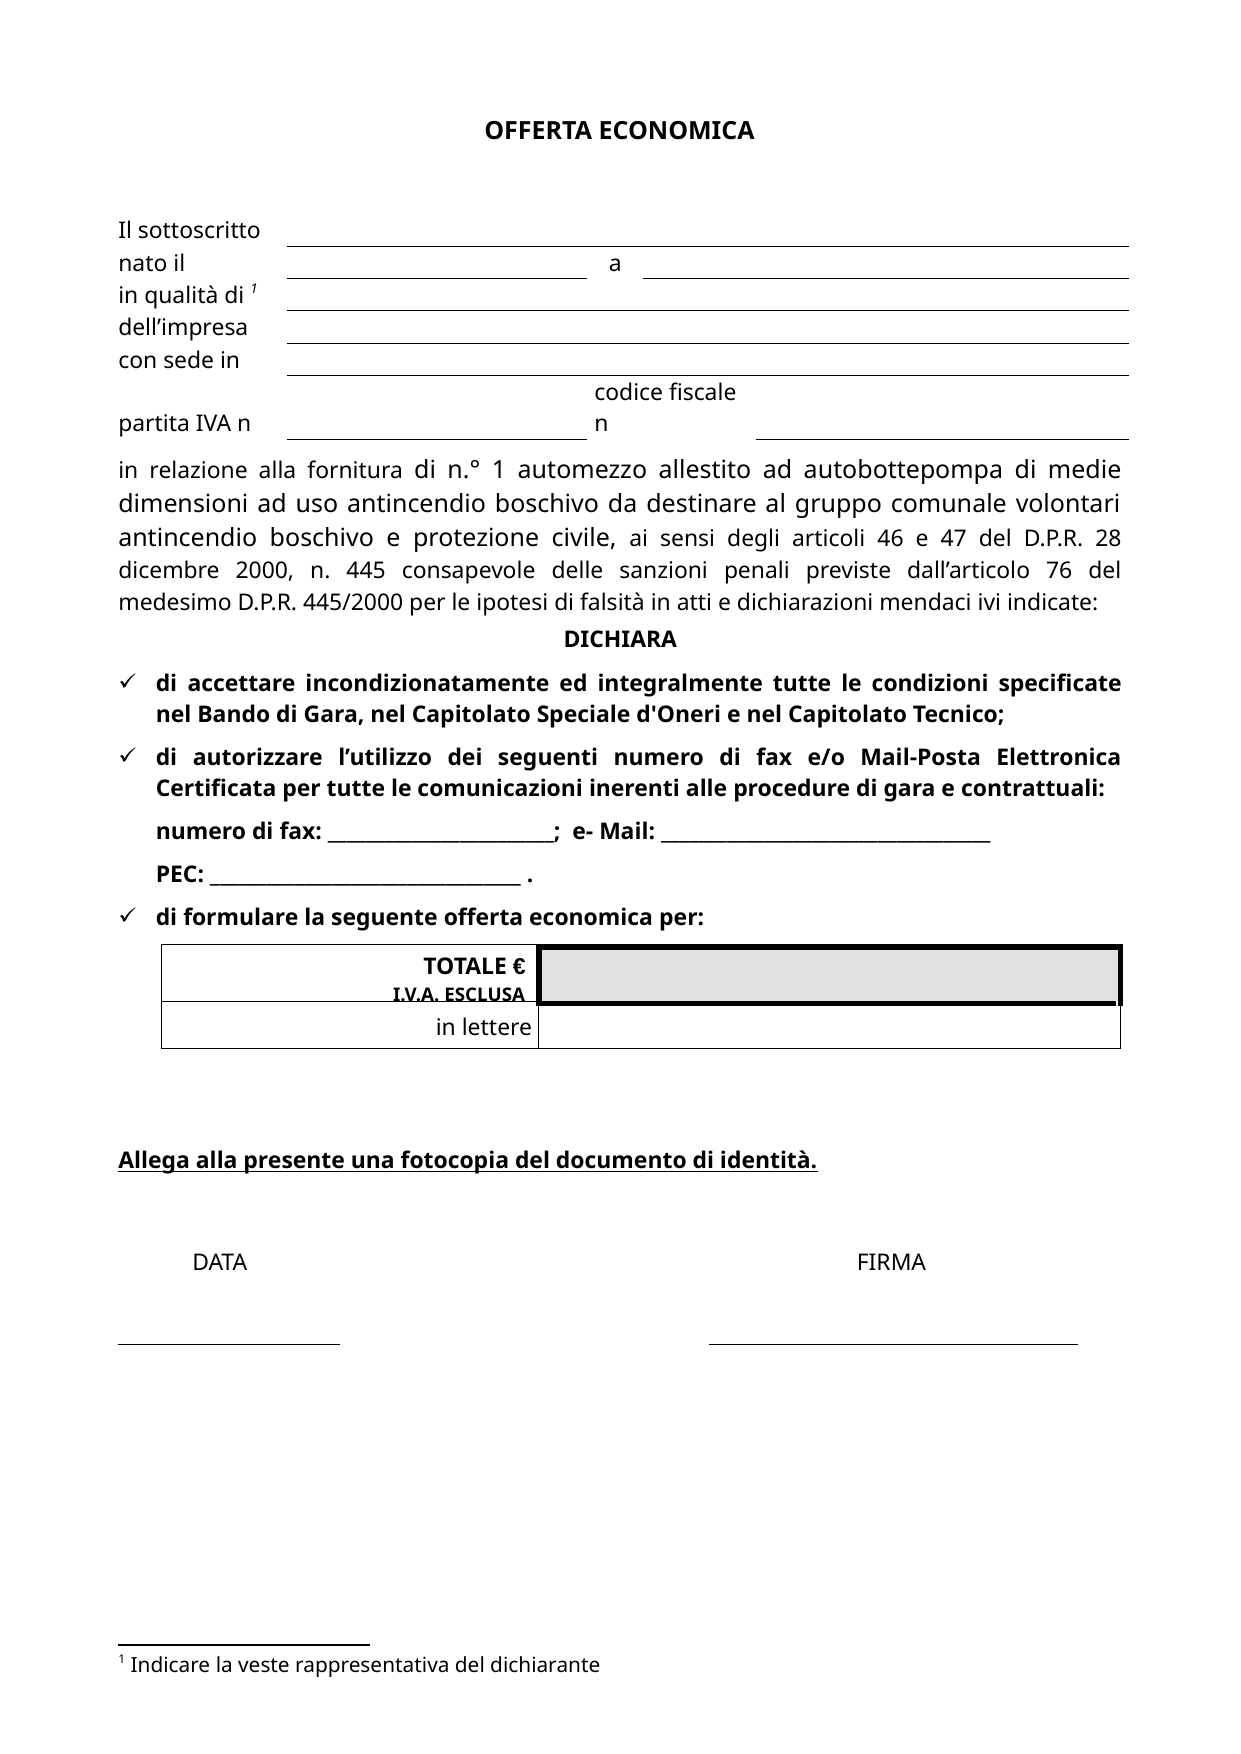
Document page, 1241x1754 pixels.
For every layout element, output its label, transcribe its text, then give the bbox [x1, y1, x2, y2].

table_cell a [587, 247, 643, 278]
table_cell [287, 311, 1129, 343]
table_header [542, 950, 1118, 1001]
table_cell [287, 247, 587, 278]
table_cell [756, 376, 1129, 438]
table_header TOTALE € I.V.A. ESCLUSA [162, 945, 536, 1001]
table_cell con sede in [111, 343, 287, 375]
list di accettare incondizionatamente ed integralmente tutte le condizioni specificate nel Bando di Gara, nel Capitolato Speciale d'Oneri e nel Capitolato Tecnico; [118, 667, 1122, 729]
table_header [287, 215, 1129, 246]
table_cell codice fiscale n [587, 376, 756, 438]
table_cell nato il [111, 246, 287, 278]
table_cell [287, 278, 1129, 310]
text PEC: _________________________________ . [156, 858, 1122, 889]
table_cell [287, 344, 1129, 375]
subtitle OFFERTA ECONOMICA [115, 112, 1122, 146]
table_cell partita IVA n [111, 375, 287, 438]
table_cell [287, 376, 587, 438]
table_cell [643, 247, 1129, 278]
list di autorizzare l’utilizzo dei seguenti numero di fax e/o Mail-Posta Elettronica Certificata per tutte le comunicazioni inerenti alle procedure di gara e contrattuali: [118, 741, 1122, 803]
table_cell [539, 1001, 1120, 1048]
table_cell in qualità di [111, 278, 287, 310]
text numero di fax: ________________________; e- Mail: ___________________________________ [156, 815, 1122, 847]
text DATA FIRMA [118, 1246, 1122, 1277]
table_header Il sottoscritto [111, 215, 287, 246]
text in relazione alla fornitura di n.° 1 automezzo allestito ad autobottepompa di medie dimensioni ad uso antincendio boschivo da destinare al gruppo comunale volontari antincendio boschivo e protezione civile, ai sensi degli articoli 46 e 47 del D.P.R. 28 dicembre 2000, n. 445 consapevole delle sanzioni penali previste dall’articolo 76 del medesimo D.P.R. 445/2000 per le ipotesi di falsità in atti e dichiarazioni mendaci ivi indicate: [118, 452, 1122, 617]
text Allega alla presente una fotocopia del documento di identità. [118, 1144, 1122, 1176]
table_cell in lettere [162, 1002, 538, 1048]
list di formulare la seguente offerta economica per: [118, 901, 1122, 933]
table_cell dell’impresa [111, 310, 287, 343]
text DICHIARA [118, 623, 1122, 654]
